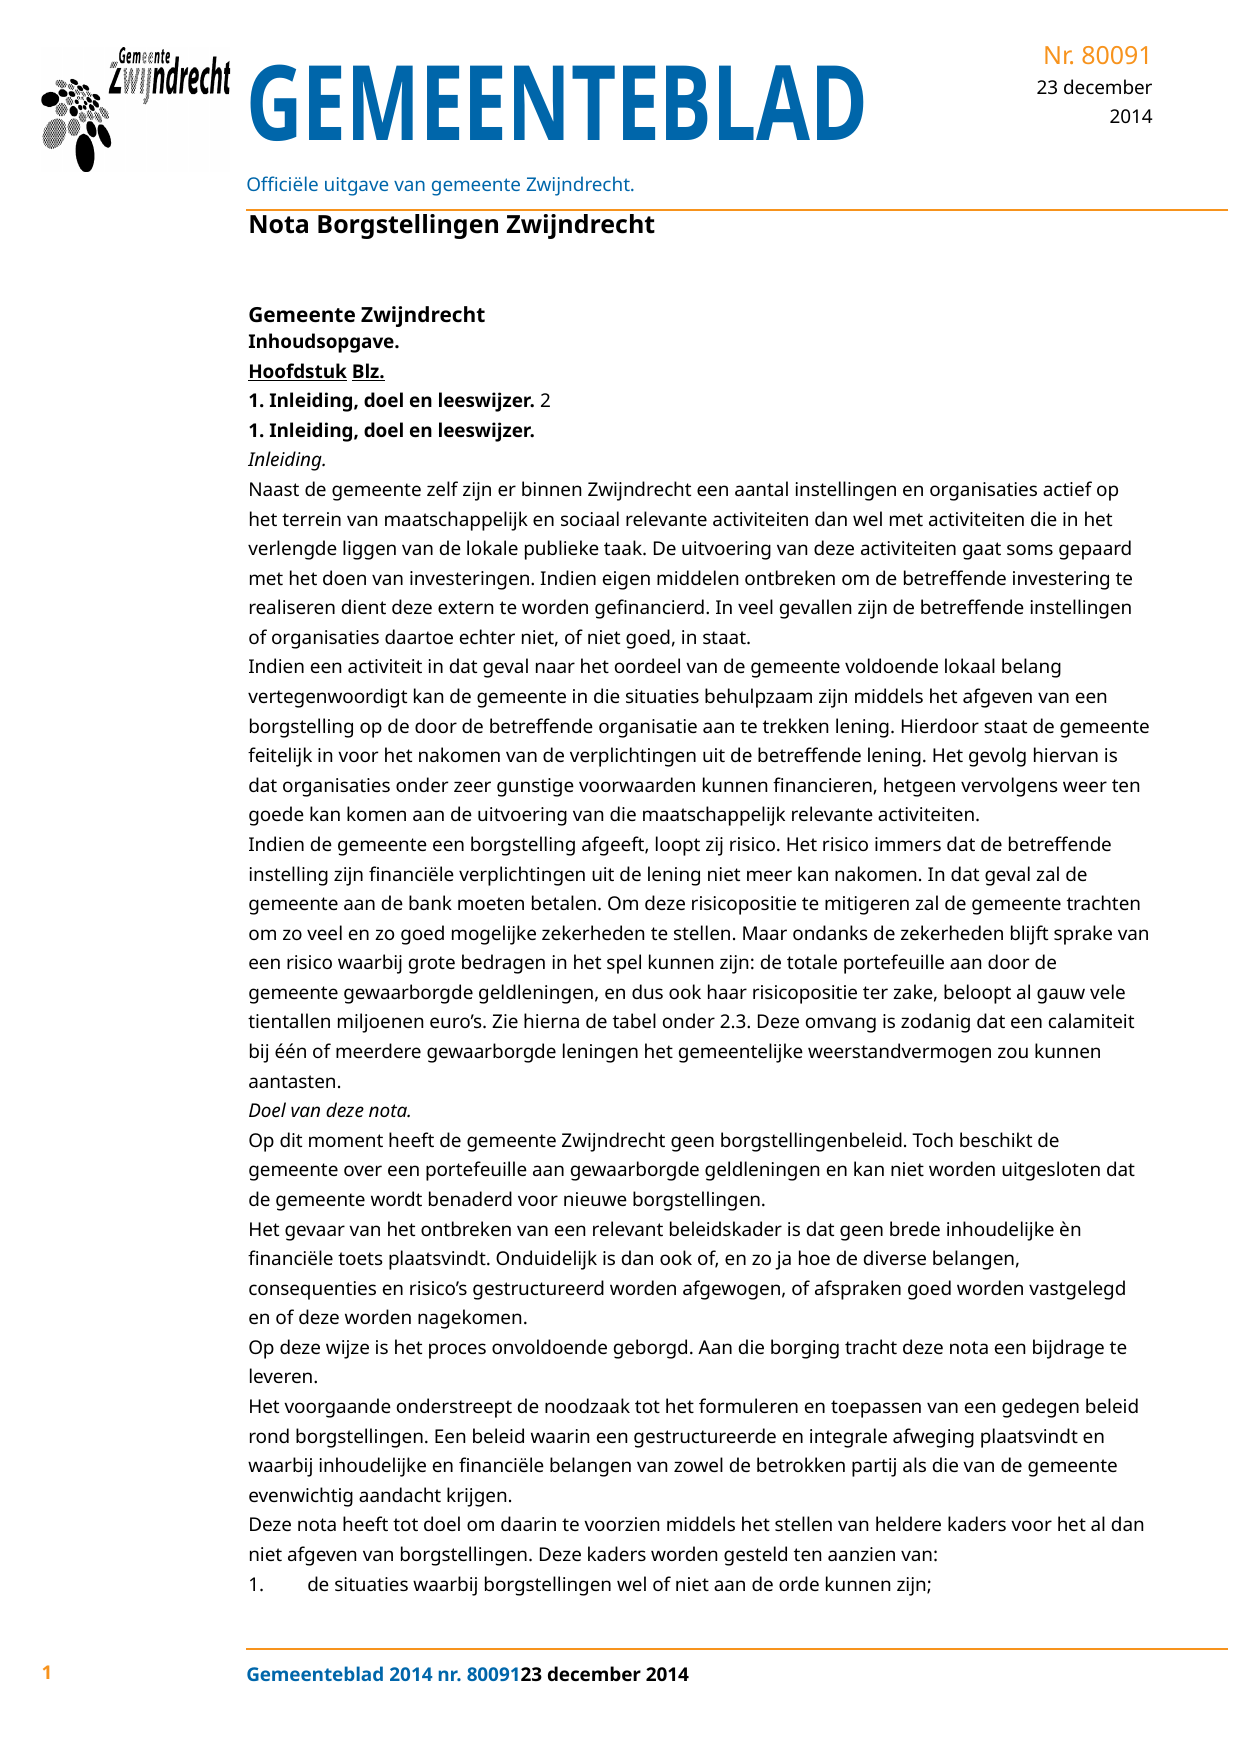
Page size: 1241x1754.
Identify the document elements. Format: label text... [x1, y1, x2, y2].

list de situaties waarbij borgstellingen wel of niet aan de orde kunnen zijn; [248, 1571, 1152, 1597]
text Hoofdstuk Blz. [248, 358, 1152, 384]
text Op deze wijze is het proces onvoldoende geborgd. Aan die borging tracht deze nota een bijdrage te leveren. [248, 1334, 1152, 1389]
text 1. Inleiding, doel en leeswijzer. 2 [248, 387, 1152, 413]
text Inleiding. [248, 447, 1152, 472]
text Het voorgaande onderstreept de noodzaak tot het formuleren en toepassen van een gedegen beleid rond borgstellingen. Een beleid waarin een gestructureerde en integrale afweging plaatsvindt en waarbij inhoudelijke en financiële belangen van zowel de betrokken partij als die van de gemeente evenwichtig aandacht krijgen. [248, 1393, 1152, 1508]
text Het gevaar van het ontbreken van een relevant beleidskader is dat geen brede inhoudelijke èn financiële toets plaatsvindt. Onduidelijk is dan ook of, en zo ja hoe de diverse belangen, consequenties en risico’s gestructureerd worden afgewogen, of afspraken goed worden vastgelegd en of deze worden nagekomen. [248, 1216, 1152, 1330]
picture [41, 47, 231, 172]
text Doel van deze nota. [248, 1097, 1152, 1123]
text Nota Borgstellingen Zwijndrecht [248, 211, 1152, 241]
text Indien een activiteit in dat geval naar het oordeel van de gemeente voldoende lokaal belang vertegenwoordigt kan de gemeente in die situaties behulpzaam zijn middels het afgeven van een borgstelling op de door de betreffende organisatie aan te trekken lening. Hierdoor staat de gemeente feitelijk in voor het nakomen van de verplichtingen uit de betreffende lening. Het gevolg hiervan is dat organisaties onder zeer gunstige voorwaarden kunnen financieren, hetgeen vervolgens weer ten goede kan komen aan de uitvoering van die maatschappelijk relevante activiteiten. [248, 654, 1152, 827]
text Inhoudsopgave. [248, 328, 1152, 354]
text Gemeente Zwijndrecht [248, 300, 1152, 328]
text 1. Inleiding, doel en leeswijzer. [248, 417, 1152, 443]
text Naast de gemeente zelf zijn er binnen Zwijndrecht een aantal instellingen en organisaties actief op het terrein van maatschappelijk en sociaal relevante activiteiten dan wel met activiteiten die in het verlengde liggen van de lokale publieke taak. De uitvoering van deze activiteiten gaat soms gepaard met het doen van investeringen. Indien eigen middelen ontbreken om de betreffende investering te realiseren dient deze extern te worden gefinancierd. In veel gevallen zijn de betreffende instellingen of organisaties daartoe echter niet, of niet goed, in staat. [248, 476, 1152, 650]
text Op dit moment heeft de gemeente Zwijndrecht geen borgstellingenbeleid. Toch beschikt de gemeente over een portefeuille aan gewaarborgde geldleningen en kan niet worden uitgesloten dat de gemeente wordt benaderd voor nieuwe borgstellingen. [248, 1127, 1152, 1212]
text Indien de gemeente een borgstelling afgeeft, loopt zij risico. Het risico immers dat de betreffende instelling zijn financiële verplichtingen uit de lening niet meer kan nakomen. In dat geval zal de gemeente aan de bank moeten betalen. Om deze risicopositie te mitigeren zal de gemeente trachten om zo veel en zo goed mogelijke zekerheden te stellen. Maar ondanks de zekerheden blijft sprake van een risico waarbij grote bedragen in het spel kunnen zijn: de totale portefeuille aan door de gemeente gewaarborgde geldleningen, en dus ook haar risicopositie ter zake, beloopt al gauw vele tientallen miljoenen euro’s. Zie hierna de tabel onder 2.3. Deze omvang is zodanig dat een calamiteit bij één of meerdere gewaarborgde leningen het gemeentelijke weerstandvermogen zou kunnen aantasten. [248, 831, 1152, 1094]
text Deze nota heeft tot doel om daarin te voorzien middels het stellen van heldere kaders voor het al dan niet afgeven van borgstellingen. Deze kaders worden gesteld ten aanzien van: [248, 1512, 1152, 1567]
